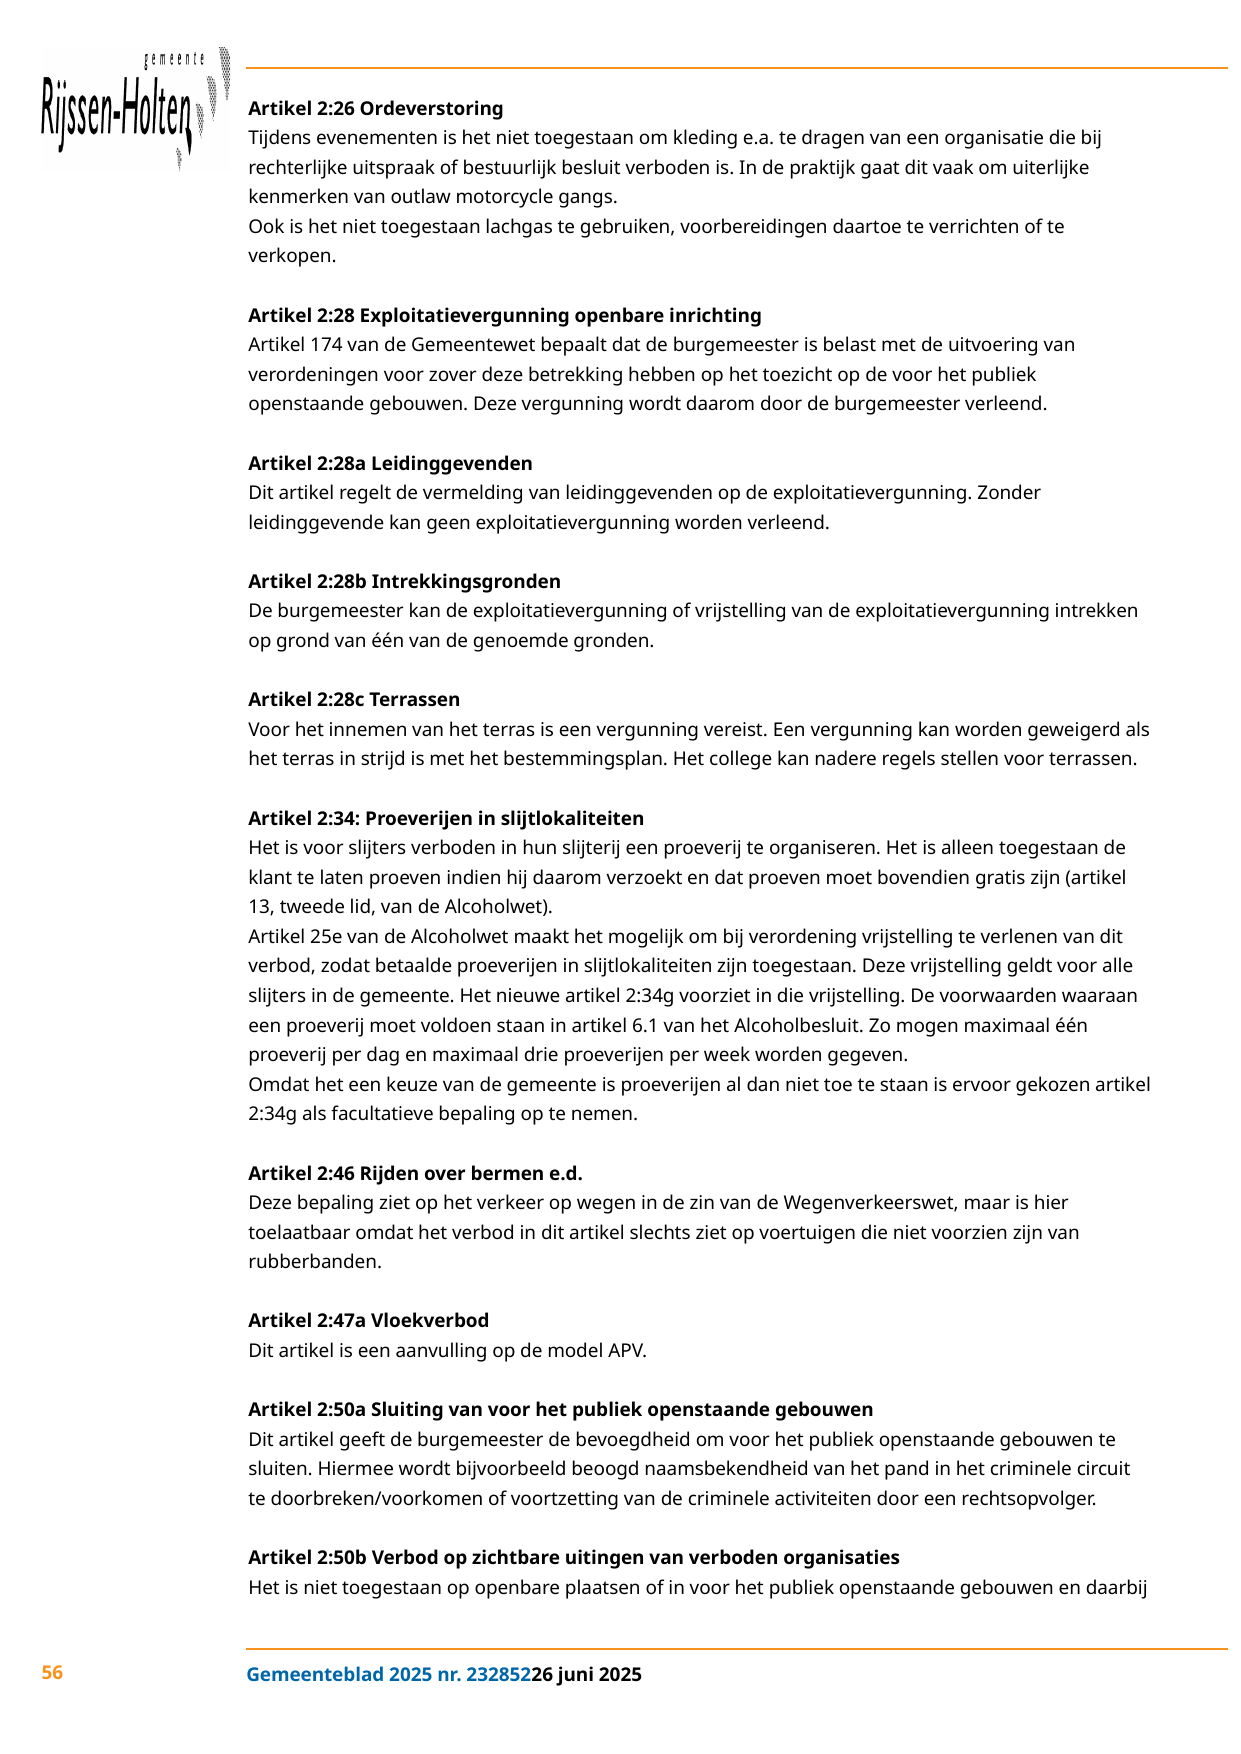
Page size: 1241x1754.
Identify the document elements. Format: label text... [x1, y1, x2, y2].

text Artikel 25e van de Alcoholwet maakt het mogelijk om bij verordening vrijstelling te verlenen van dit verbod, zodat betaalde proeverijen in slijtlokaliteiten zijn toegestaan. Deze vrijstelling geldt voor alle slijters in de gemeente. Het nieuwe artikel 2:34g voorziet in die vrijstelling. De voorwaarden waaraan een proeverij moet voldoen staan in artikel 6.1 van het Alcoholbesluit. Zo mogen maximaal één proeverij per dag en maximaal drie proeverijen per week worden gegeven. [248, 923, 1152, 1067]
picture [41, 47, 231, 172]
text Artikel 2:28b Intrekkingsgronden [248, 568, 1152, 594]
text Dit artikel regelt de vermelding van leidinggevenden op de exploitatievergunning. Zonder leidinggevende kan geen exploitatievergunning worden verleend. [248, 479, 1152, 535]
text Dit artikel geeft de burgemeester de bevoegdheid om voor het publiek openstaande gebouwen te sluiten. Hiermee wordt bijvoorbeeld beoogd naamsbekendheid van het pand in het criminele circuit te doorbreken/voorkomen of voortzetting van de criminele activiteiten door een rechtsopvolger. [248, 1426, 1152, 1511]
text Artikel 174 van de Gemeentewet bepaalt dat de burgemeester is belast met de uitvoering van verordeningen voor zover deze betrekking hebben op het toezicht op de voor het publiek openstaande gebouwen. Deze vergunning wordt daarom door de burgemeester verleend. [248, 331, 1152, 416]
text Artikel 2:46 Rijden over bermen e.d. [248, 1160, 1152, 1186]
text Tijdens evenementen is het niet toegestaan om kleding e.a. te dragen van een organisatie die bij rechterlijke uitspraak of bestuurlijk besluit verboden is. In de praktijk gaat dit vaak om uiterlijke kenmerken van outlaw motorcycle gangs. [248, 124, 1152, 209]
text Artikel 2:50a Sluiting van voor het publiek openstaande gebouwen [248, 1396, 1152, 1422]
text Artikel 2:47a Vloekverbod [248, 1308, 1152, 1333]
text Voor het innemen van het terras is een vergunning vereist. Een vergunning kan worden geweigerd als het terras in strijd is met het bestemmingsplan. Het college kan nadere regels stellen voor terrassen. [248, 716, 1152, 771]
text Het is voor slijters verboden in hun slijterij een proeverij te organiseren. Het is alleen toegestaan de klant te laten proeven indien hij daarom verzoekt en dat proeven moet bovendien gratis zijn (artikel 13, tweede lid, van de Alcoholwet). [248, 834, 1152, 919]
text Artikel 2:28 Exploitatievergunning openbare inrichting [248, 302, 1152, 328]
text Artikel 2:28c Terrassen [248, 686, 1152, 712]
text Dit artikel is een aanvulling op de model APV. [248, 1337, 1152, 1363]
text Artikel 2:50b Verbod op zichtbare uitingen van verboden organisaties [248, 1544, 1152, 1570]
text Artikel 2:26 Ordeverstoring [248, 95, 1152, 121]
text Het is niet toegestaan op openbare plaatsen of in voor het publiek openstaande gebouwen en daarbij [248, 1574, 1152, 1600]
text Artikel 2:34: Proeverijen in slijtlokaliteiten [248, 805, 1152, 831]
text Omdat het een keuze van de gemeente is proeverijen al dan niet toe te staan is ervoor gekozen artikel 2:34g als facultatieve bepaling op te nemen. [248, 1071, 1152, 1126]
text Deze bepaling ziet op het verkeer op wegen in de zin van de Wegenverkeerswet, maar is hier toelaatbaar omdat het verbod in dit artikel slechts ziet op voertuigen die niet voorzien zijn van rubberbanden. [248, 1189, 1152, 1274]
text De burgemeester kan de exploitatievergunning of vrijstelling van de exploitatievergunning intrekken op grond van één van de genoemde gronden. [248, 598, 1152, 653]
text Ook is het niet toegestaan lachgas te gebruiken, voorbereidingen daartoe te verrichten of te verkopen. [248, 213, 1152, 268]
text Artikel 2:28a Leidinggevenden [248, 450, 1152, 476]
